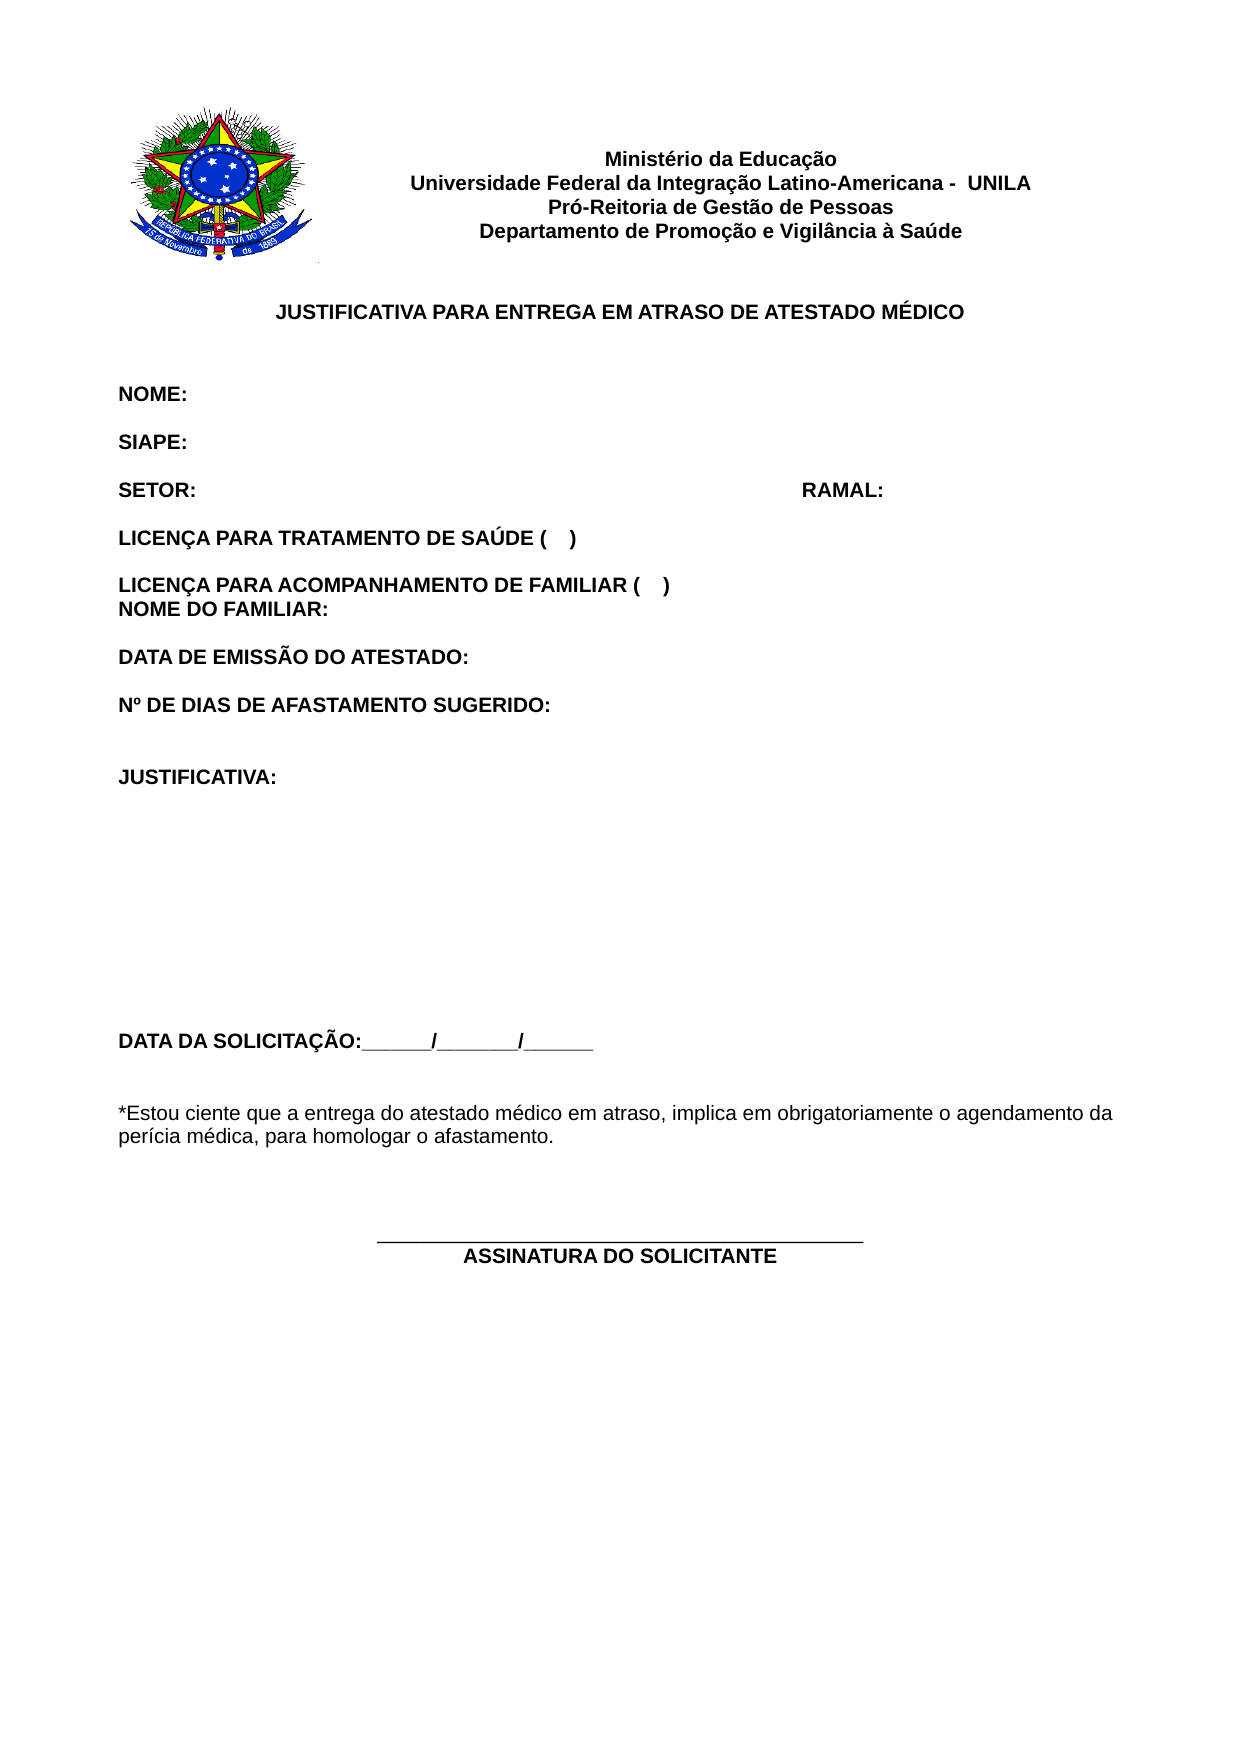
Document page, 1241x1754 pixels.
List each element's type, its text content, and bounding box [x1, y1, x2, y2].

text JUSTIFICATIVA: [118, 765, 1122, 789]
text Ministério da Educação [320, 147, 1122, 171]
text *Estou ciente que a entrega do atestado médico em atraso, implica em obrigatoriamente o agendamento da perícia médica, para homologar o afastamento. [118, 1100, 1122, 1148]
text SETOR: RAMAL: [118, 477, 1122, 501]
text LICENÇA PARA TRATAMENTO DE SAÚDE ( ) [118, 525, 1122, 549]
text DATA DA SOLICITAÇÃO:______/_______/______ [118, 1028, 1122, 1052]
text __________________________________________ [118, 1220, 1122, 1244]
text SIAPE: [118, 429, 1122, 453]
text Universidade Federal da Integração Latino-Americana - UNILA [320, 171, 1122, 195]
text DATA DE EMISSÃO DO ATESTADO: [118, 645, 1122, 669]
text NOME DO FAMILIAR: [118, 597, 1122, 621]
text LICENÇA PARA ACOMPANHAMENTO DE FAMILIAR ( ) [118, 573, 1122, 597]
text JUSTIFICATIVA PARA ENTREGA EM ATRASO DE ATESTADO MÉDICO [118, 300, 1122, 324]
text Departamento de Promoção e Vigilância à Saúde [320, 219, 1122, 243]
text Nº DE DIAS DE AFASTAMENTO SUGERIDO: [118, 693, 1122, 717]
text NOME: [118, 382, 1122, 406]
text ASSINATURA DO SOLICITANTE [118, 1244, 1122, 1268]
text Pró-Reitoria de Gestão de Pessoas [320, 195, 1122, 219]
